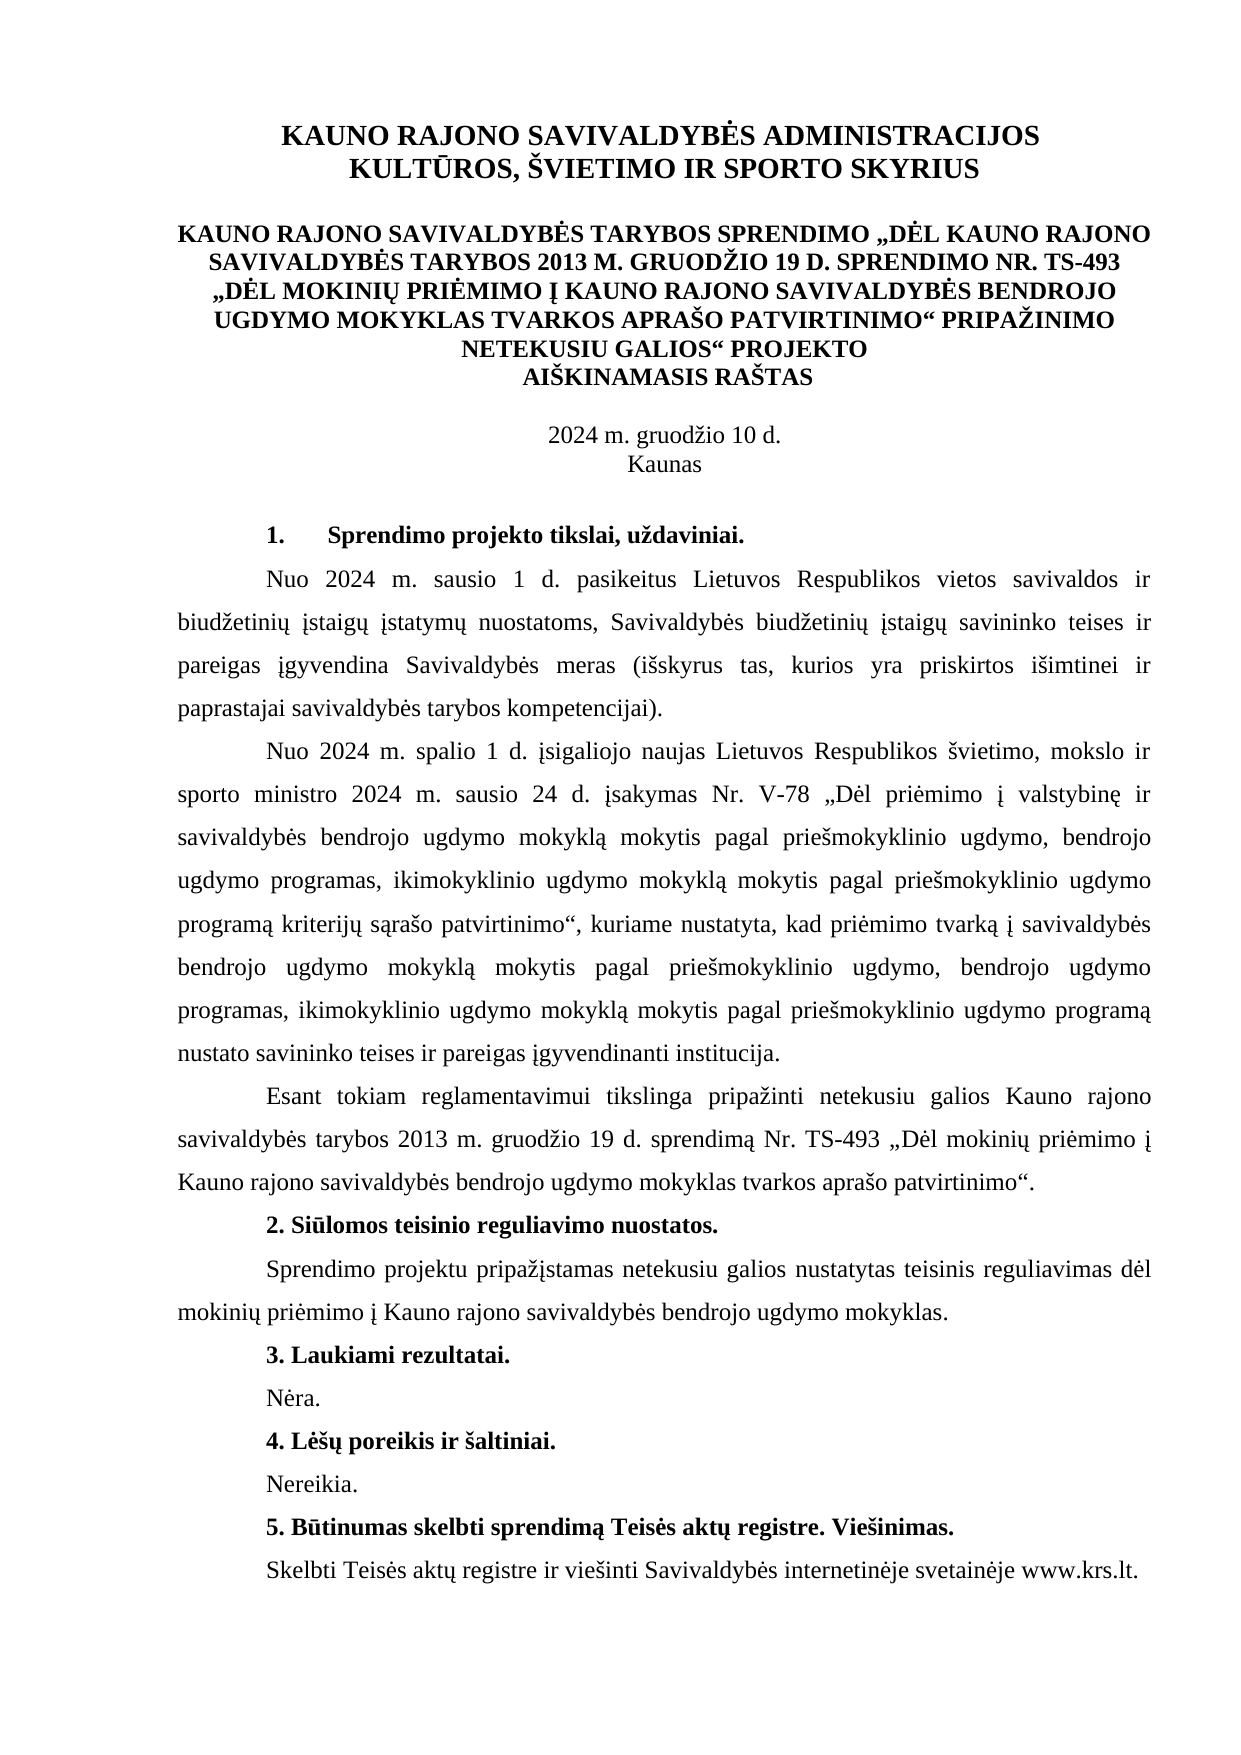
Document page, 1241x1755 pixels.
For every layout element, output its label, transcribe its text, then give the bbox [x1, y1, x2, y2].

text 2. Siūlomos teisinio reguliavimo nuostatos. [177, 1211, 1152, 1239]
text KAUNO RAJONO SAVIVALDYBĖS ADMINISTRACIJOS [177, 118, 1152, 152]
text Nuo 2024 m. sausio 1 d. pasikeitus Lietuvos Respublikos vietos savivaldos ir biudžetinių įstaigų įstatymų nuostatoms, Savivaldybės biudžetinių įstaigų savininko teises ir pareigas įgyvendina Savivaldybės meras (išskyrus tas, kurios yra priskirtos išimtinei ir paprastajai savivaldybės tarybos kompetencijai). [177, 564, 1152, 722]
text 2024 m. gruodžio 10 d. [177, 420, 1152, 449]
text KULTŪROS, ŠVIETIMO IR SPORTO SKYRIUS [177, 152, 1152, 185]
text Nereikia. [177, 1469, 1152, 1498]
text 1. Sprendimo projekto tikslai, uždaviniai. [177, 521, 1152, 549]
text Skelbti Teisės aktų registre ir viešinti Savivaldybės internetinėje svetainėje www.krs.lt. [177, 1556, 1152, 1584]
text Nėra. [177, 1383, 1152, 1412]
text Esant tokiam reglamentavimui tikslinga pripažinti netekusiu galios Kauno rajono savivaldybės tarybos 2013 m. gruodžio 19 d. sprendimą Nr. TS-493 „Dėl mokinių priėmimo į Kauno rajono savivaldybės bendrojo ugdymo mokyklas tvarkos aprašo patvirtinimo“. [177, 1081, 1152, 1196]
text 5. Būtinumas skelbti sprendimą Teisės aktų registre. Viešinimas. [177, 1512, 1152, 1541]
text KAUNO RAJONO SAVIVALDYBĖS TARYBOS SPRENDIMO „DĖL KAUNO RAJONO SAVIVALDYBĖS TARYBOS 2013 M. GRUODŽIO 19 D. SPRENDIMO NR. TS-493 „DĖL MOKINIŲ PRIĖMIMO Į KAUNO RAJONO SAVIVALDYBĖS BENDROJO UGDYMO MOKYKLAS TVARKOS APRAŠO PATVIRTINIMO“ PRIPAŽINIMO NETEKUSIU GALIOS“ PROJEKTO [177, 219, 1152, 362]
text Sprendimo projektu pripažįstamas netekusiu galios nustatytas teisinis reguliavimas dėl mokinių priėmimo į Kauno rajono savivaldybės bendrojo ugdymo mokyklas. [177, 1254, 1152, 1326]
text Kaunas [177, 449, 1152, 477]
text Nuo 2024 m. spalio 1 d. įsigaliojo naujas Lietuvos Respublikos švietimo, mokslo ir sporto ministro 2024 m. sausio 24 d. įsakymas Nr. V-78 „Dėl priėmimo į valstybinę ir savivaldybės bendrojo ugdymo mokyklą mokytis pagal priešmokyklinio ugdymo, bendrojo ugdymo programas, ikimokyklinio ugdymo mokyklą mokytis pagal priešmokyklinio ugdymo programą kriterijų sąrašo patvirtinimo“, kuriame nustatyta, kad priėmimo tvarką į savivaldybės bendrojo ugdymo mokyklą mokytis pagal priešmokyklinio ugdymo, bendrojo ugdymo programas, ikimokyklinio ugdymo mokyklą mokytis pagal priešmokyklinio ugdymo programą nustato savininko teises ir pareigas įgyvendinanti institucija. [177, 736, 1152, 1067]
text AIŠKINAMASIS RAŠTAS [177, 362, 1152, 391]
text 3. Laukiami rezultatai. [177, 1340, 1152, 1369]
text 4. Lėšų poreikis ir šaltiniai. [177, 1426, 1152, 1455]
